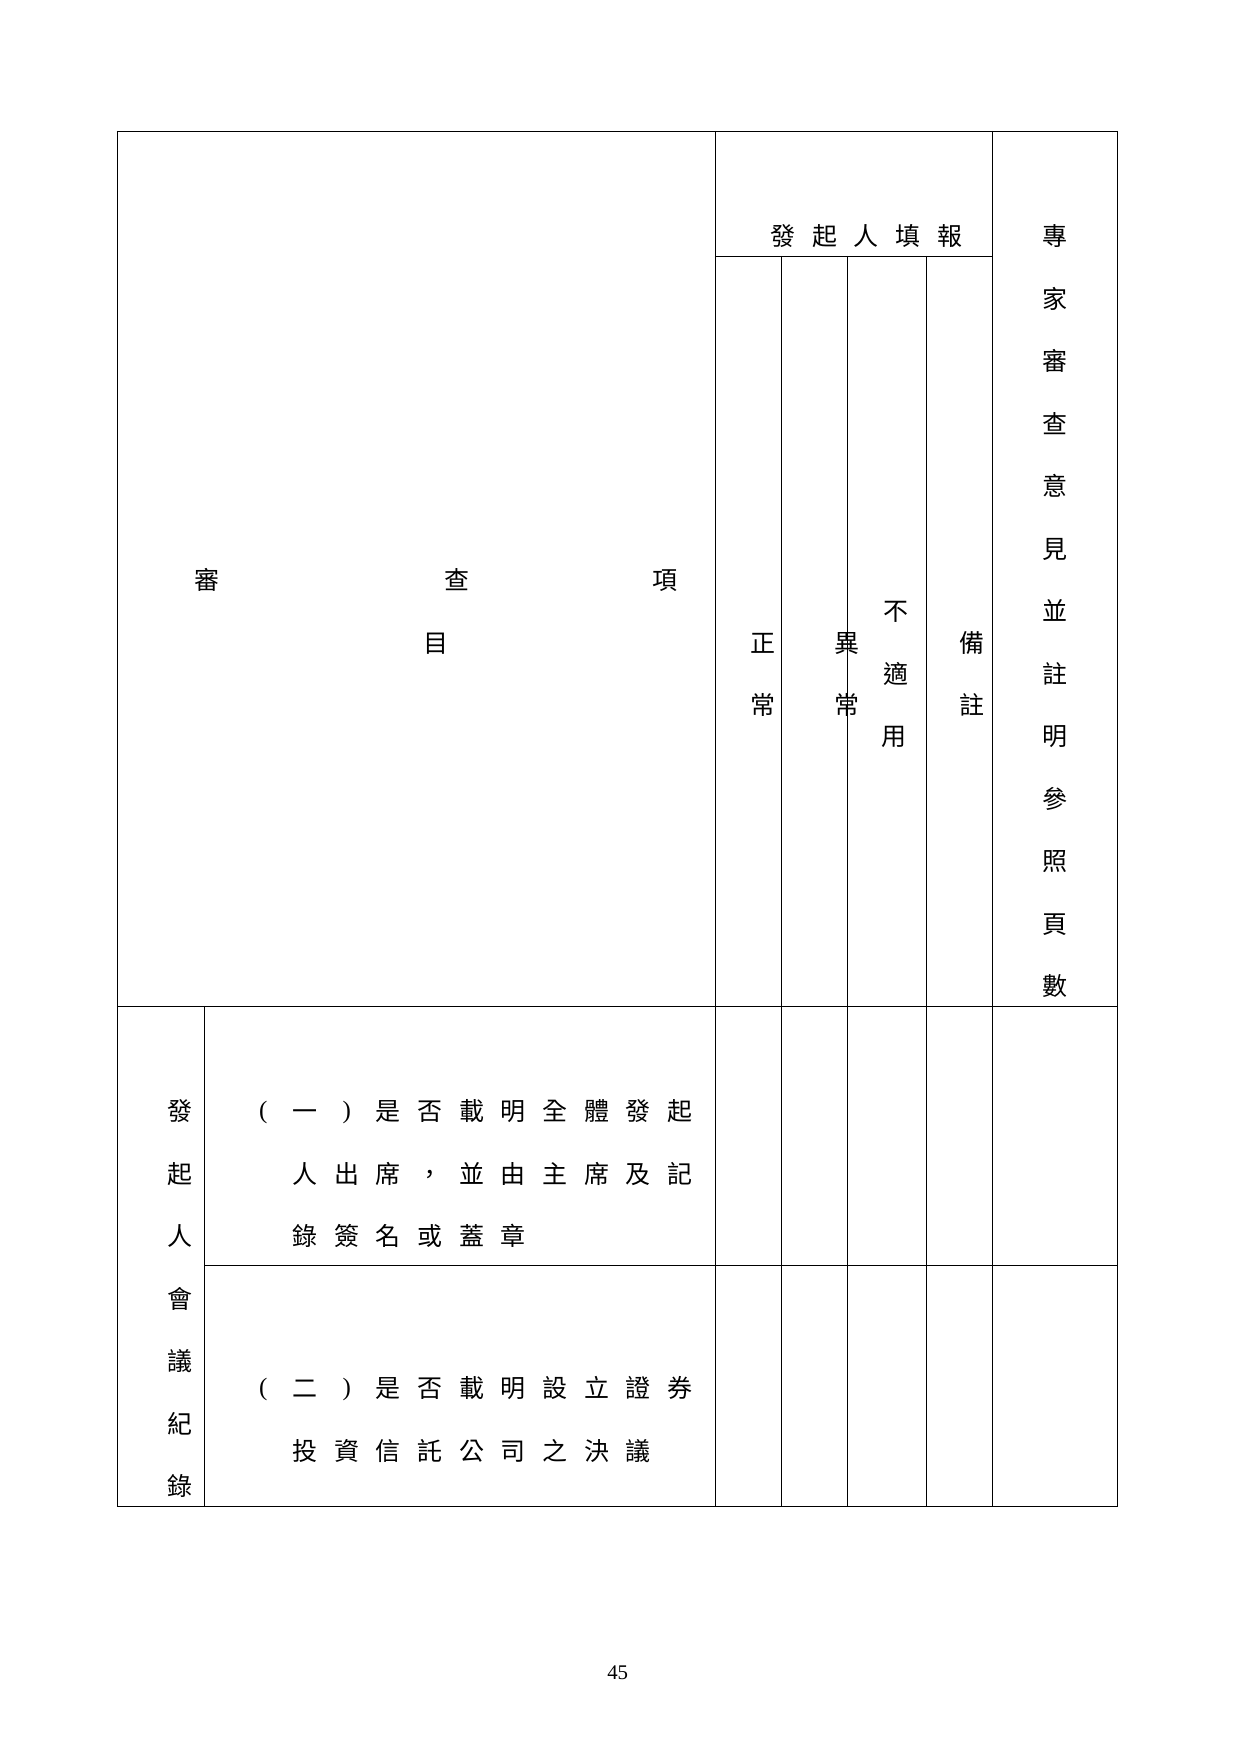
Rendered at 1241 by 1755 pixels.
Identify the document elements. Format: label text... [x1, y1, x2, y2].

table_cell [993, 1007, 1117, 1265]
table_cell 發起人 會議 紀錄 [118, 1007, 204, 1506]
table_cell [927, 1266, 992, 1506]
table_cell 不適用 [848, 257, 926, 1006]
table_header 審 查 項 目 [118, 132, 715, 1006]
table_cell 正常 [716, 257, 781, 1006]
table_cell [716, 1007, 781, 1265]
table_cell [782, 1266, 847, 1506]
table_cell [716, 1266, 781, 1506]
table_cell (一)是否載明全體發起人出席，並由主席及記錄簽名或蓋章 [205, 1007, 715, 1265]
table_cell 備註 [927, 257, 992, 1006]
table_cell [782, 1007, 847, 1265]
table_cell (二)是否載明設立證券投資信託公司之決議 [205, 1266, 715, 1506]
table_cell [848, 1266, 926, 1506]
table_cell [927, 1007, 992, 1265]
table_cell [848, 1007, 926, 1265]
table_cell 異常 [782, 257, 847, 1006]
table_header 專家審查意見並註明參照頁數 [993, 132, 1117, 1006]
table_cell [993, 1266, 1117, 1506]
table_header 發起人填報 [716, 132, 992, 256]
